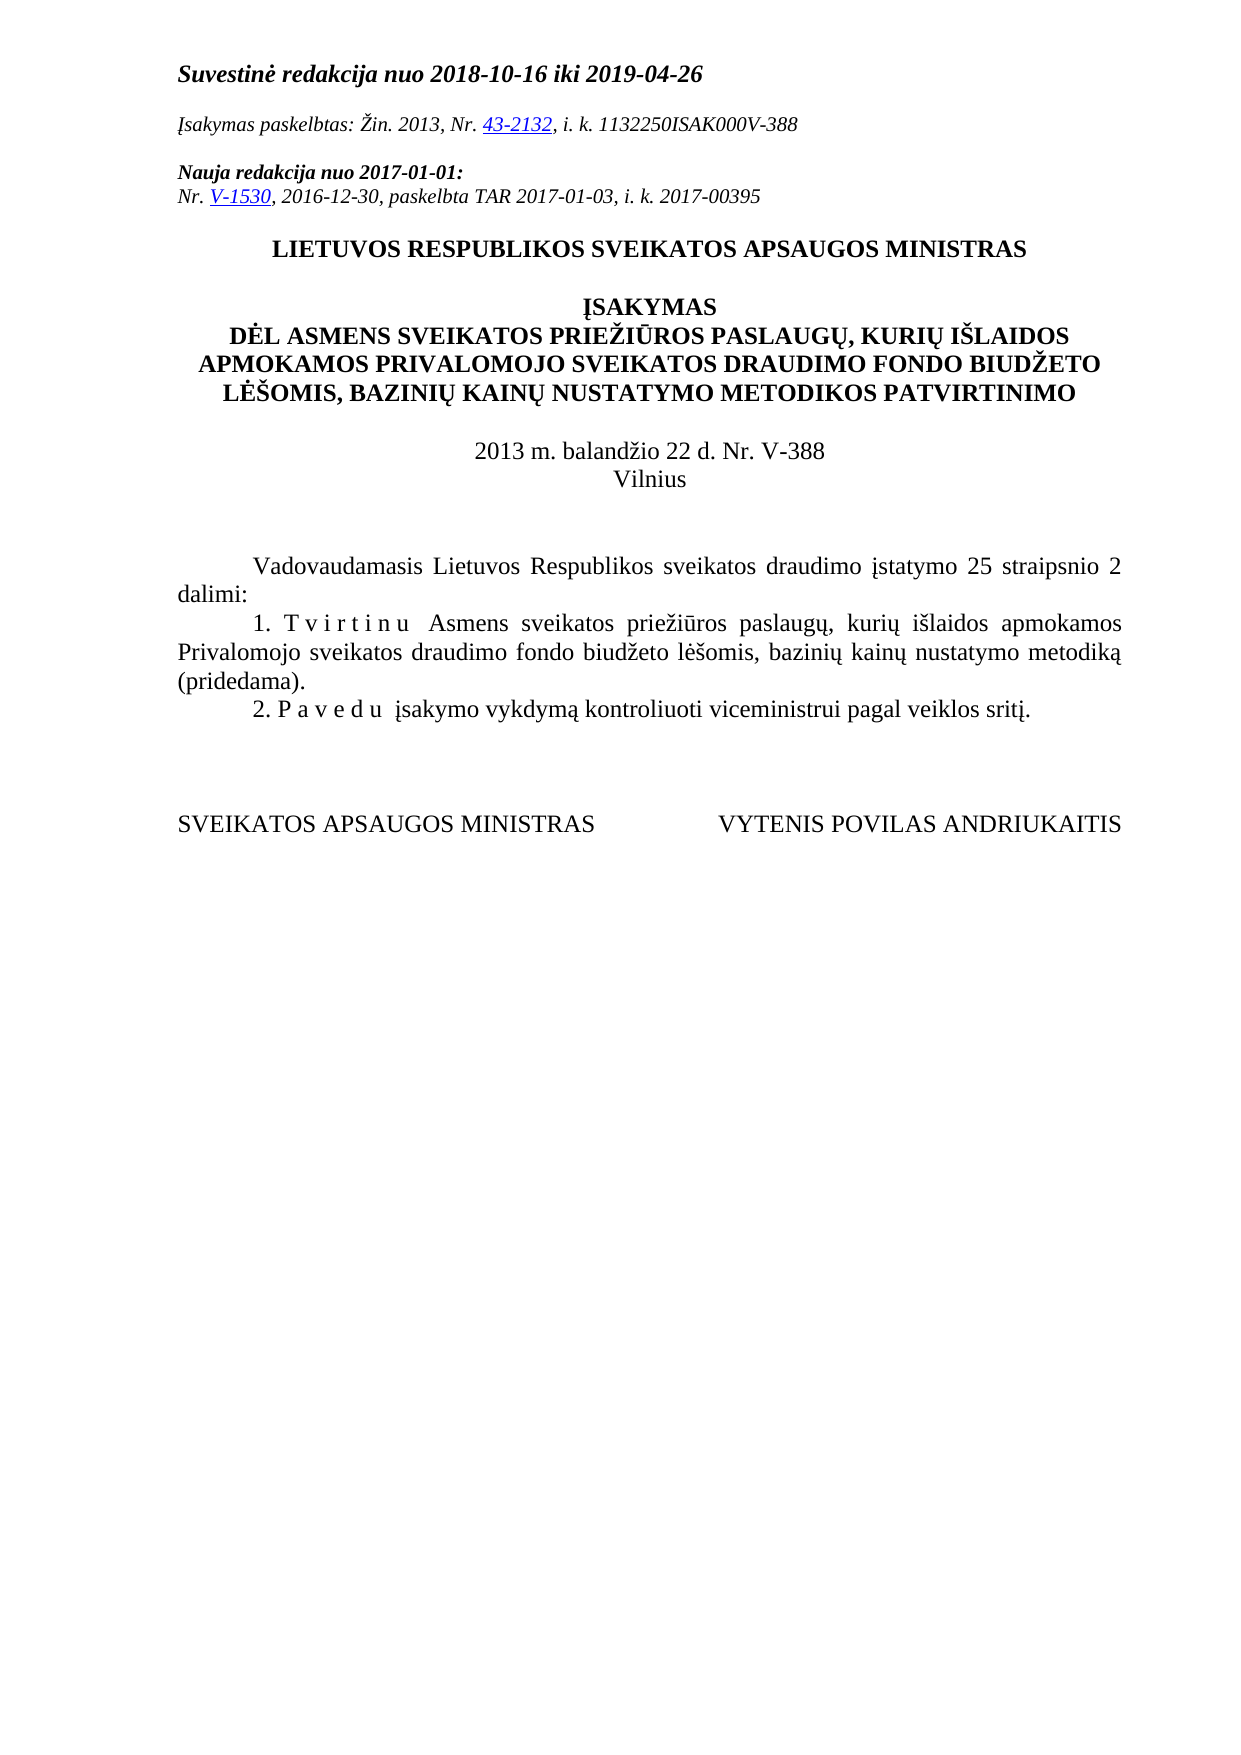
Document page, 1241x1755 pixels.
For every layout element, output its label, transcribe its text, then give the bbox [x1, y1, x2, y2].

text 2. Pavedu įsakymo vykdymą kontroliuoti viceministrui pagal veiklos sritį. [177, 694, 1122, 723]
text SVEIKATOS APSAUGOS MINISTRAS VYTENIS POVILAS ANDRIUKAITIS [177, 809, 1122, 838]
text Suvestinė redakcija nuo 2018-10-16 iki 2019-04-26 [177, 59, 1122, 88]
text 2013 m. balandžio 22 d. Nr. V-388 [177, 436, 1122, 464]
text Įsakymas paskelbtas: Žin. 2013, Nr. 43-2132, i. k. 1132250ISAK000V-388 [177, 112, 1122, 136]
text Vadovaudamasis Lietuvos Respublikos sveikatos draudimo įstatymo 25 straipsnio 2 dalimi: [177, 551, 1122, 608]
text Nauja redakcija nuo 2017-01-01: [177, 160, 1122, 184]
text Nr. V-1530, 2016-12-30, paskelbta TAR 2017-01-03, i. k. 2017-00395 [177, 184, 1122, 208]
text Vilnius [177, 464, 1122, 493]
text LIETUVOS RESPUBLIKOS SVEIKATOS APSAUGOS MINISTRAS [177, 234, 1122, 263]
text DĖL ASMENS SVEIKATOS PRIEŽIŪROS PASLAUGŲ, KURIŲ IŠLAIDOS APMOKAMOS PRIVALOMOJO SVEIKATOS DRAUDIMO FONDO BIUDŽETO LĖŠOMIS, BAZINIŲ KAINŲ NUSTATYMO METODIKOS PATVIRTINIMO [177, 321, 1122, 407]
text ĮSAKYMAS [177, 292, 1122, 321]
text 1. Tvirtinu Asmens sveikatos priežiūros paslaugų, kurių išlaidos apmokamos Privalomojo sveikatos draudimo fondo biudžeto lėšomis, bazinių kainų nustatymo metodiką (pridedama). [177, 608, 1122, 694]
